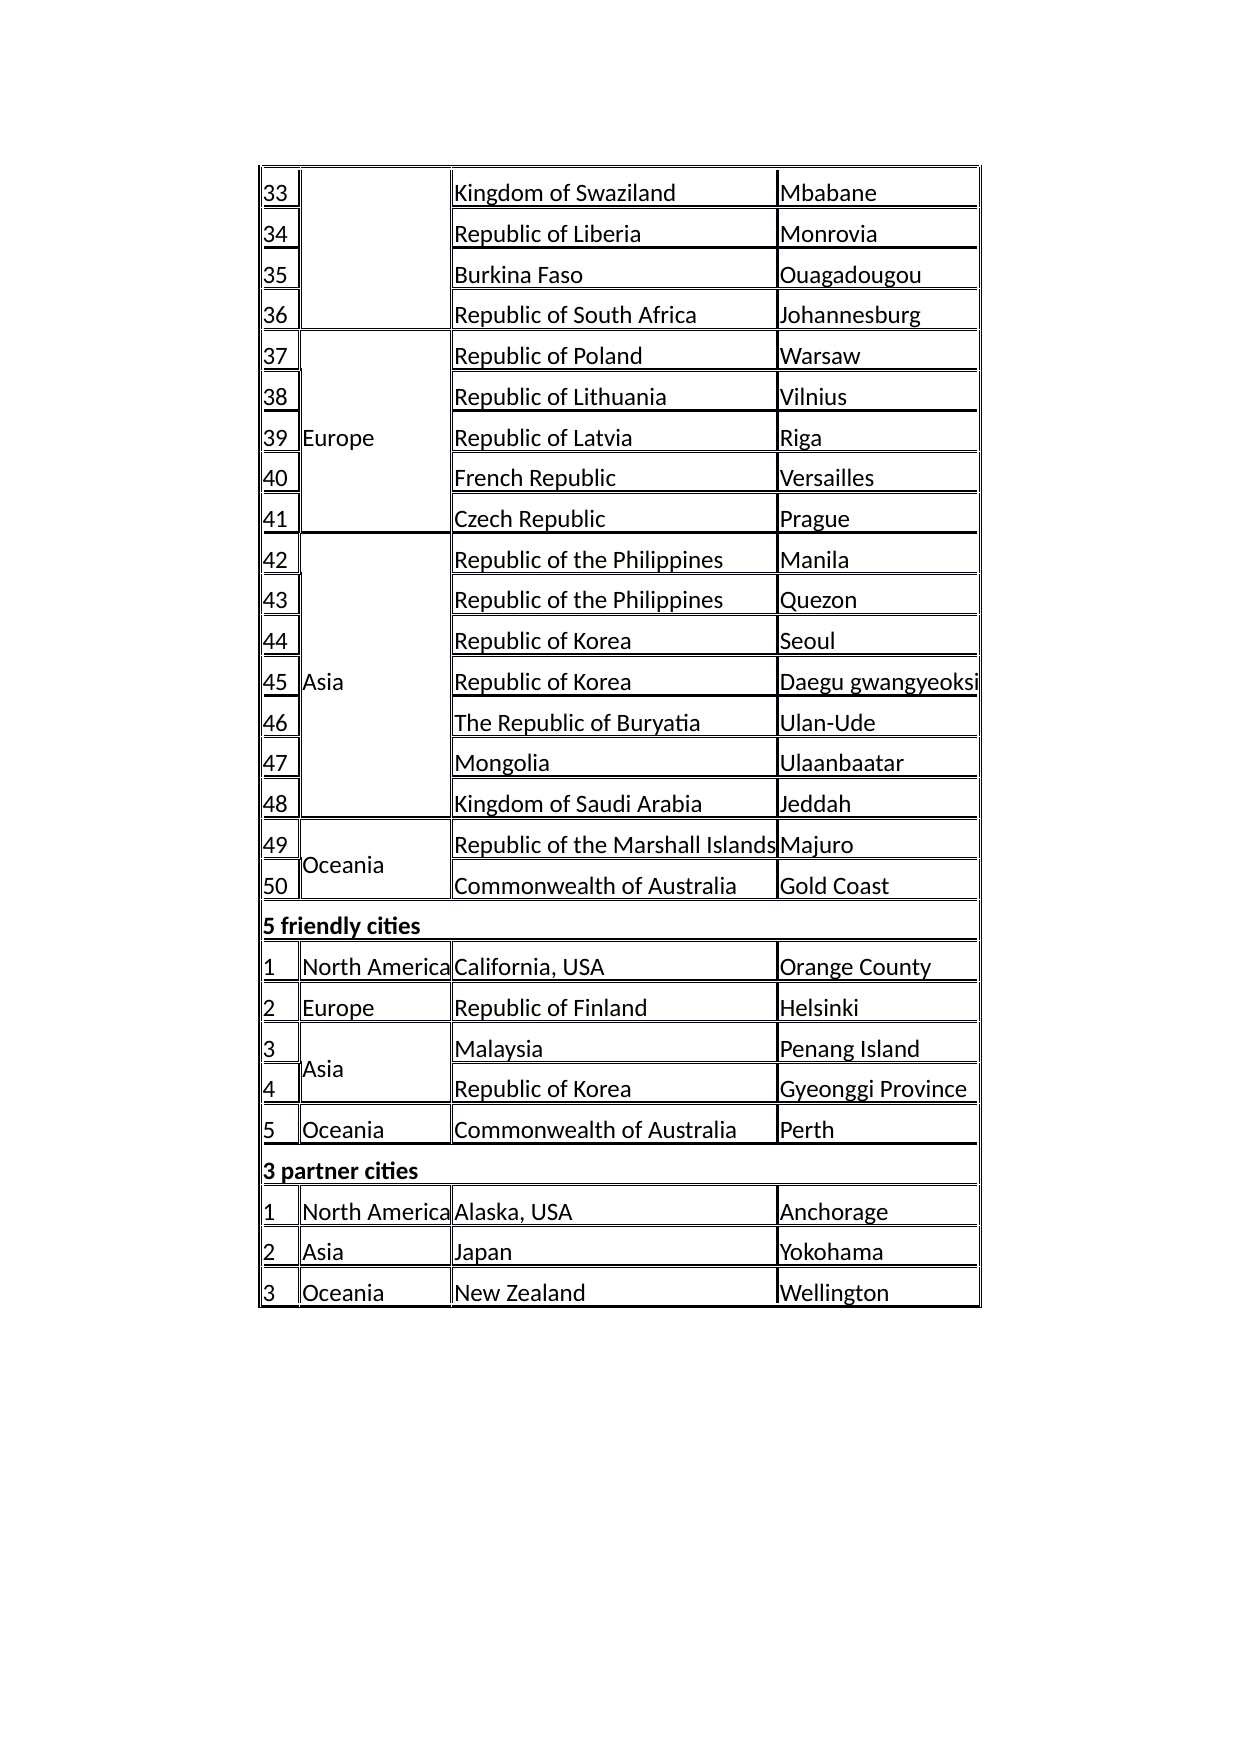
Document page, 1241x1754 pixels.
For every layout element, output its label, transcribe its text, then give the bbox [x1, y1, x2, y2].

table_cell Quezon [777, 572, 980, 612]
table_cell 35 [262, 246, 298, 287]
table_cell Europe [301, 331, 450, 531]
table_cell Wellington [777, 1264, 979, 1305]
table_cell Orange County [779, 938, 979, 979]
table_cell 3 partner cities [262, 1142, 979, 1183]
table_cell 36 [260, 287, 300, 327]
table_cell 4 [260, 1061, 300, 1101]
table_cell Burkina Faso [453, 249, 776, 287]
table_cell Johannesburg [777, 287, 980, 327]
table_cell Kingdom of Swaziland [452, 168, 777, 205]
table_cell Gyeonggi Province [777, 1061, 980, 1101]
table_cell Asia [301, 1227, 450, 1264]
table_cell Perth [779, 1101, 979, 1142]
table_cell 1 [262, 938, 298, 979]
table_cell Jeddah [779, 775, 979, 816]
table_cell Monrovia [779, 205, 979, 246]
table_cell California, USA [453, 942, 776, 979]
table_cell Republic of the Philippines [453, 534, 776, 572]
table_cell Asia [301, 534, 450, 816]
table_cell Republic of the Marshall Islands [453, 820, 776, 857]
table_cell 38 [262, 368, 300, 409]
table_cell Penang Island [777, 1020, 980, 1061]
table_cell 2 [262, 1224, 298, 1264]
table_cell Prague [779, 490, 979, 531]
table_cell Commonwealth of Australia [453, 1105, 776, 1142]
table_cell Ulan-Ude [779, 694, 979, 735]
table_cell Mbabane [777, 165, 980, 205]
table_cell 1 [260, 1183, 300, 1223]
table_cell 47 [260, 735, 300, 775]
table_cell New Zealand [452, 1268, 777, 1305]
table_cell Republic of South Africa [453, 290, 776, 327]
table_cell Mongolia [453, 738, 776, 775]
table_cell 40 [262, 450, 299, 490]
table_cell 39 [262, 409, 298, 449]
table_cell [300, 168, 452, 327]
table_cell Warsaw [779, 328, 979, 368]
table_cell Majuro [779, 816, 979, 857]
table_cell Europe [301, 983, 450, 1020]
table_cell Republic of Korea [453, 616, 776, 653]
table_cell 34 [262, 205, 299, 246]
table_cell 3 [262, 1264, 300, 1305]
table_cell Commonwealth of Australia [453, 860, 776, 898]
table_cell 43 [260, 572, 300, 612]
table_cell 5 [262, 1101, 298, 1142]
table_cell Gold Coast [777, 857, 980, 898]
table_cell Republic of Poland [453, 331, 776, 368]
table_cell Republic of Korea [453, 657, 776, 694]
table_cell 45 [262, 653, 299, 694]
table_cell Republic of Liberia [453, 209, 776, 246]
table_cell 2 [262, 979, 298, 1020]
table_cell Oceania [301, 820, 450, 898]
table_cell Czech Republic [453, 494, 776, 531]
table_cell North America [301, 1186, 450, 1223]
table_cell North America [301, 942, 450, 979]
table_cell 33 [262, 166, 300, 205]
table_cell Japan [453, 1227, 776, 1264]
table_cell Vilnius [779, 368, 979, 409]
table_cell Republic of the Philippines [453, 575, 776, 612]
table_cell Riga [779, 409, 979, 449]
table_cell 46 [262, 694, 298, 735]
table_cell Republic of Korea [453, 1064, 776, 1101]
table_cell 5 friendly cities [260, 898, 980, 938]
table_cell Ulaanbaatar [777, 735, 980, 775]
table_cell Asia [301, 1023, 450, 1101]
table_cell Kingdom of Saudi Arabia [453, 779, 776, 816]
table_cell Seoul [779, 613, 979, 653]
table_cell Republic of Latvia [453, 412, 776, 449]
table_cell 48 [262, 775, 299, 816]
table_cell 37 [262, 328, 298, 368]
table_cell Alaska, USA [453, 1186, 776, 1223]
table_cell 49 [262, 816, 298, 857]
table_cell Anchorage [777, 1183, 980, 1223]
table_cell Republic of Lithuania [453, 372, 776, 409]
table_cell Malaysia [453, 1023, 776, 1061]
table_cell Manila [779, 531, 979, 572]
table_cell 50 [260, 857, 300, 898]
table_cell Versailles [779, 450, 979, 490]
table_cell 44 [262, 613, 299, 653]
table_cell 41 [262, 490, 299, 531]
table_cell Helsinki [779, 979, 979, 1020]
table_cell Oceania [300, 1268, 452, 1305]
table_cell Ouagadougou [779, 246, 979, 287]
table_cell Daegu gwangyeoksi [779, 653, 979, 694]
table_cell 3 [260, 1020, 300, 1061]
table_cell 42 [262, 531, 298, 572]
table_cell Yokohama [779, 1224, 979, 1264]
table_cell Oceania [301, 1105, 450, 1142]
table_cell Republic of Finland [453, 983, 776, 1020]
table_cell The Republic of Buryatia [453, 697, 776, 735]
table_cell French Republic [453, 453, 776, 490]
